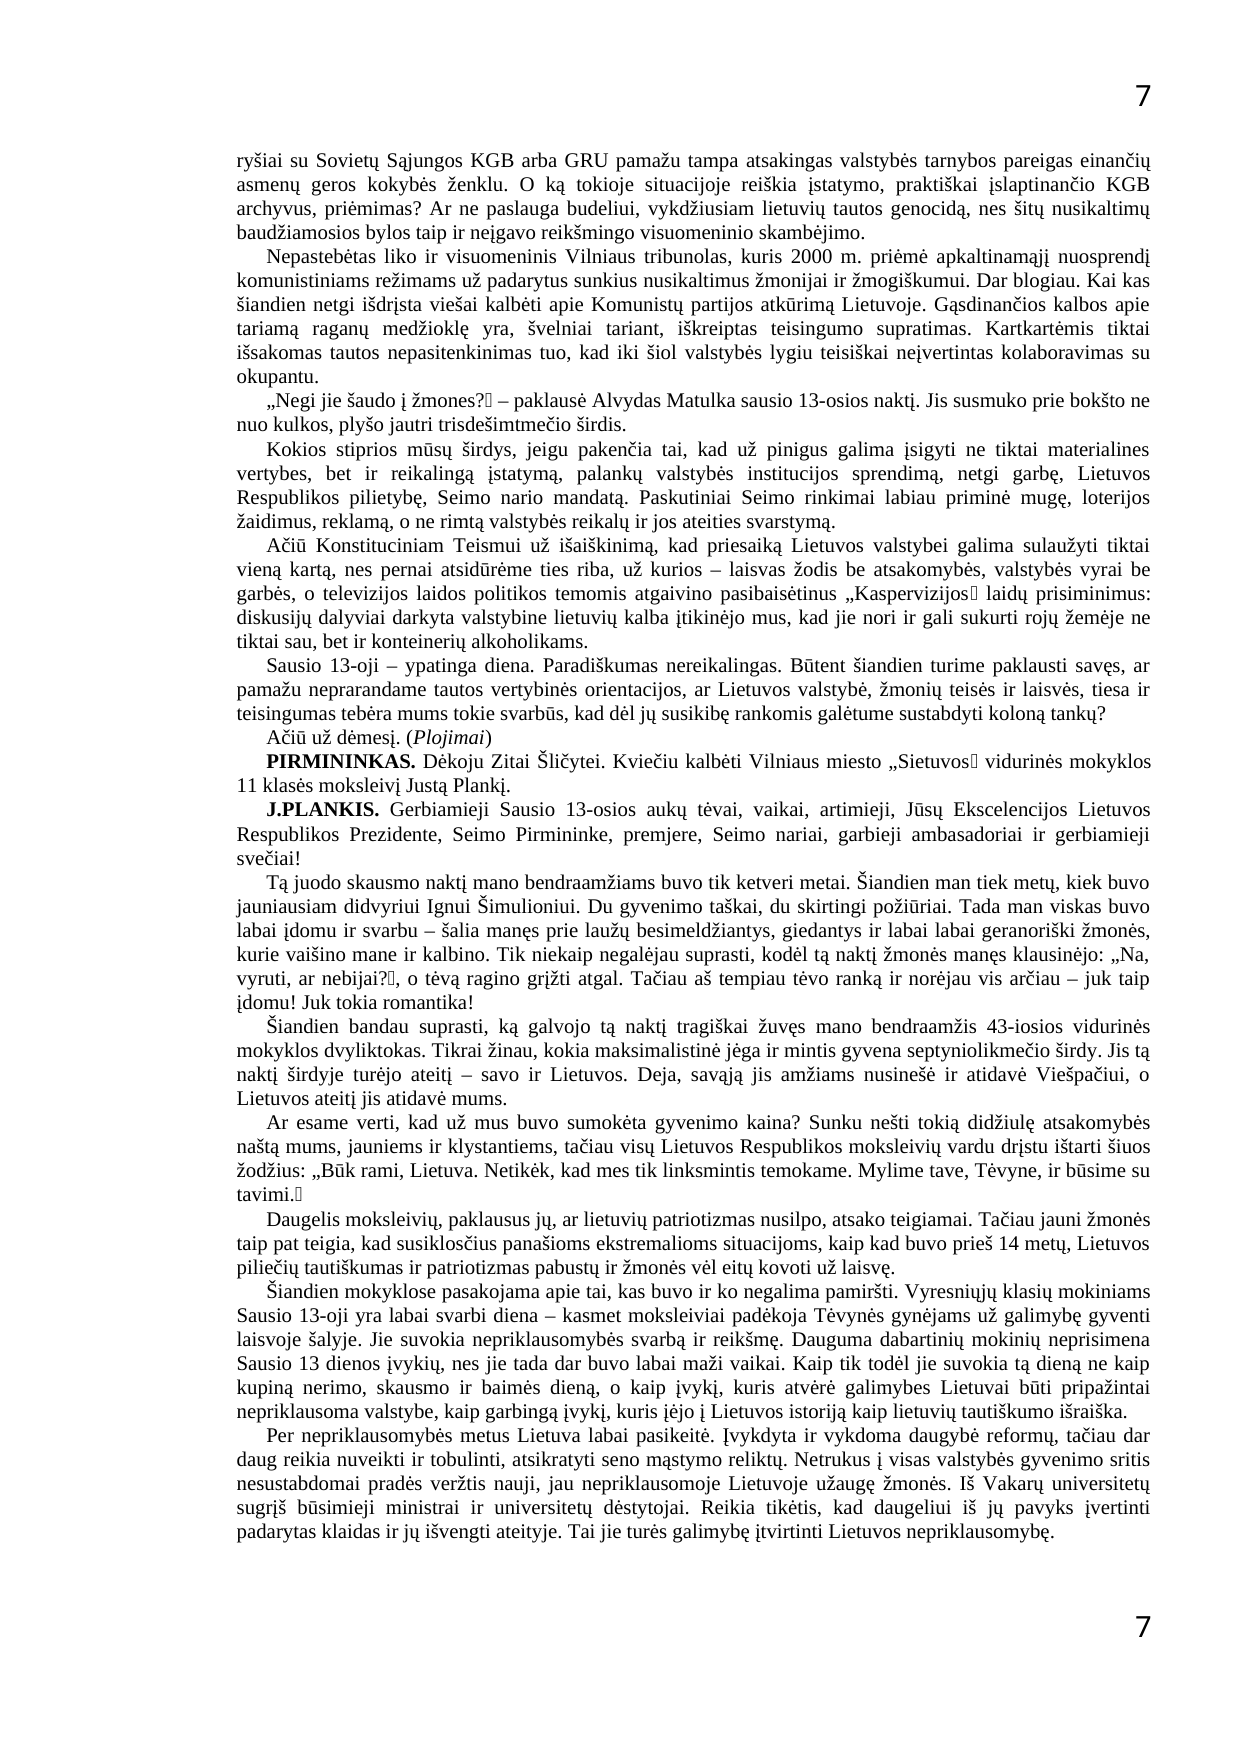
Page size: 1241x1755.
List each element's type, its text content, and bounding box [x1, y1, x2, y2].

text Ačiū už dėmesį. (Plojimai) [236, 725, 1152, 749]
text J.PLANKIS. Gerbiamieji Sausio 13-osios aukų tėvai, vaikai, artimieji, Jūsų Ekscelencijos Lietuvos Respublikos Prezidente, Seimo Pirmininke, premjere, Seimo nariai, garbieji ambasadoriai ir gerbiamieji svečiai! [236, 797, 1152, 869]
text Šiandien mokyklose pasakojama apie tai, kas buvo ir ko negalima pamiršti. Vyresniųjų klasių mokiniams Sausio 13-oji yra labai svarbi diena – kasmet moksleiviai padėkoja Tėvynės gynėjams už galimybę gyventi laisvoje šalyje. Jie suvokia nepriklausomybės svarbą ir reikšmę. Dauguma dabartinių mokinių neprisimena Sausio 13 dienos įvykių, nes jie tada dar buvo labai maži vaikai. Kaip tik todėl jie suvokia tą dieną ne kaip kupiną nerimo, skausmo ir baimės dieną, o kaip įvykį, kuris atvėrė galimybes Lietuvai būti pripažintai nepriklausoma valstybe, kaip garbingą įvykį, kuris įėjo į Lietuvos istoriją kaip lietuvių tautiškumo išraiška. [236, 1279, 1152, 1423]
text Nepastebėtas liko ir visuomeninis Vilniaus tribunolas, kuris 2000 m. priėmė apkaltinamąjį nuosprendį komunistiniams režimams už padarytus sunkius nusikaltimus žmonijai ir žmogiškumui. Dar blogiau. Kai kas šiandien netgi išdrįsta viešai kalbėti apie Komunistų partijos atkūrimą Lietuvoje. Gąsdinančios kalbos apie tariamą raganų medžioklę yra, švelniai tariant, iškreiptas teisingumo supratimas. Kartkartėmis tiktai išsakomas tautos nepasitenkinimas tuo, kad iki šiol valstybės lygiu teisiškai neįvertintas kolaboravimas su okupantu. [236, 244, 1152, 388]
text Daugelis moksleivių, paklausus jų, ar lietuvių patriotizmas nusilpo, atsako teigiamai. Tačiau jauni žmonės taip pat teigia, kad susiklosčius panašioms ekstremalioms situacijoms, kaip kad buvo prieš 14 metų, Lietuvos piliečių tautiškumas ir patriotizmas pabustų ir žmonės vėl eitų kovoti už laisvę. [236, 1206, 1152, 1279]
text „Negi jie šaudo į žmones? – paklausė Alvydas Matulka sausio 13-osios naktį. Jis susmuko prie bokšto ne nuo kulkos, plyšo jautri trisdešimtmečio širdis. [236, 388, 1152, 436]
text Per nepriklausomybės metus Lietuva labai pasikeitė. Įvykdyta ir vykdoma daugybė reformų, tačiau dar daug reikia nuveikti ir tobulinti, atsikratyti seno mąstymo reliktų. Netrukus į visas valstybės gyvenimo sritis nesustabdomai pradės veržtis nauji, jau nepriklausomoje Lietuvoje užaugę žmonės. Iš Vakarų universitetų sugrįš būsimieji ministrai ir universitetų dėstytojai. Reikia tikėtis, kad daugeliui iš jų pavyks įvertinti padarytas klaidas ir jų išvengti ateityje. Tai jie turės galimybę įtvirtinti Lietuvos nepriklausomybę. [236, 1423, 1152, 1543]
text PIRMININKAS. Dėkoju Zitai Šličytei. Kviečiu kalbėti Vilniaus miesto „Sietuvos vidurinės mokyklos 11 klasės moksleivį Justą Plankį. [236, 749, 1152, 797]
text Kokios stiprios mūsų širdys, jeigu pakenčia tai, kad už pinigus galima įsigyti ne tiktai materialines vertybes, bet ir reikalingą įstatymą, palankų valstybės institucijos sprendimą, netgi garbę, Lietuvos Respublikos pilietybę, Seimo nario mandatą. Paskutiniai Seimo rinkimai labiau priminė mugę, loterijos žaidimus, reklamą, o ne rimtą valstybės reikalų ir jos ateities svarstymą. [236, 436, 1152, 533]
text Ačiū Konstituciniam Teismui už išaiškinimą, kad priesaiką Lietuvos valstybei galima sulaužyti tiktai vieną kartą, nes pernai atsidūrėme ties riba, už kurios – laisvas žodis be atsakomybės, valstybės vyrai be garbės, o televizijos laidos politikos temomis atgaivino pasibaisėtinus „Kaspervizijos laidų prisiminimus: diskusijų dalyviai darkyta valstybine lietuvių kalba įtikinėjo mus, kad jie nori ir gali sukurti rojų žemėje ne tiktai sau, bet ir konteinerių alkoholikams. [236, 533, 1152, 653]
text Tą juodo skausmo naktį mano bendraamžiams buvo tik ketveri metai. Šiandien man tiek metų, kiek buvo jauniausiam didvyriui Ignui Šimulioniui. Du gyvenimo taškai, du skirtingi požiūriai. Tada man viskas buvo labai įdomu ir svarbu – šalia manęs prie laužų besimeldžiantys, giedantys ir labai labai geranoriški žmonės, kurie vaišino mane ir kalbino. Tik niekaip negalėjau suprasti, kodėl tą naktį žmonės manęs klausinėjo: „Na, vyruti, ar nebijai?, o tėvą ragino grįžti atgal. Tačiau aš tempiau tėvo ranką ir norėjau vis arčiau – juk taip įdomu! Juk tokia romantika! [236, 869, 1152, 1014]
text Ar esame verti, kad už mus buvo sumokėta gyvenimo kaina? Sunku nešti tokią didžiulę atsakomybės naštą mums, jauniems ir klystantiems, tačiau visų Lietuvos Respublikos moksleivių vardu drįstu ištarti šiuos žodžius: „Būk rami, Lietuva. Netikėk, kad mes tik linksmintis temokame. Mylime tave, Tėvyne, ir būsime su tavimi. [236, 1110, 1152, 1206]
text Sausio 13-oji – ypatinga diena. Paradiškumas nereikalingas. Būtent šiandien turime paklausti savęs, ar pamažu neprarandame tautos vertybinės orientacijos, ar Lietuvos valstybė, žmonių teisės ir laisvės, tiesa ir teisingumas tebėra mums tokie svarbūs, kad dėl jų susikibę rankomis galėtume sustabdyti koloną tankų? [236, 653, 1152, 725]
text ryšiai su Sovietų Sąjungos KGB arba GRU pamažu tampa atsakingas valstybės tarnybos pareigas einančių asmenų geros kokybės ženklu. O ką tokioje situacijoje reiškia įstatymo, praktiškai įslaptinančio KGB archyvus, priėmimas? Ar ne paslauga budeliui, vykdžiusiam lietuvių tautos genocidą, nes šitų nusikaltimų baudžiamosios bylos taip ir neįgavo reikšmingo visuomeninio skambėjimo. [236, 148, 1152, 244]
text Šiandien bandau suprasti, ką galvojo tą naktį tragiškai žuvęs mano bendraamžis 43-iosios vidurinės mokyklos dvyliktokas. Tikrai žinau, kokia maksimalistinė jėga ir mintis gyvena septyniolikmečio širdy. Jis tą naktį širdyje turėjo ateitį – savo ir Lietuvos. Deja, savąją jis amžiams nusinešė ir atidavė Viešpačiui, o Lietuvos ateitį jis atidavė mums. [236, 1014, 1152, 1110]
